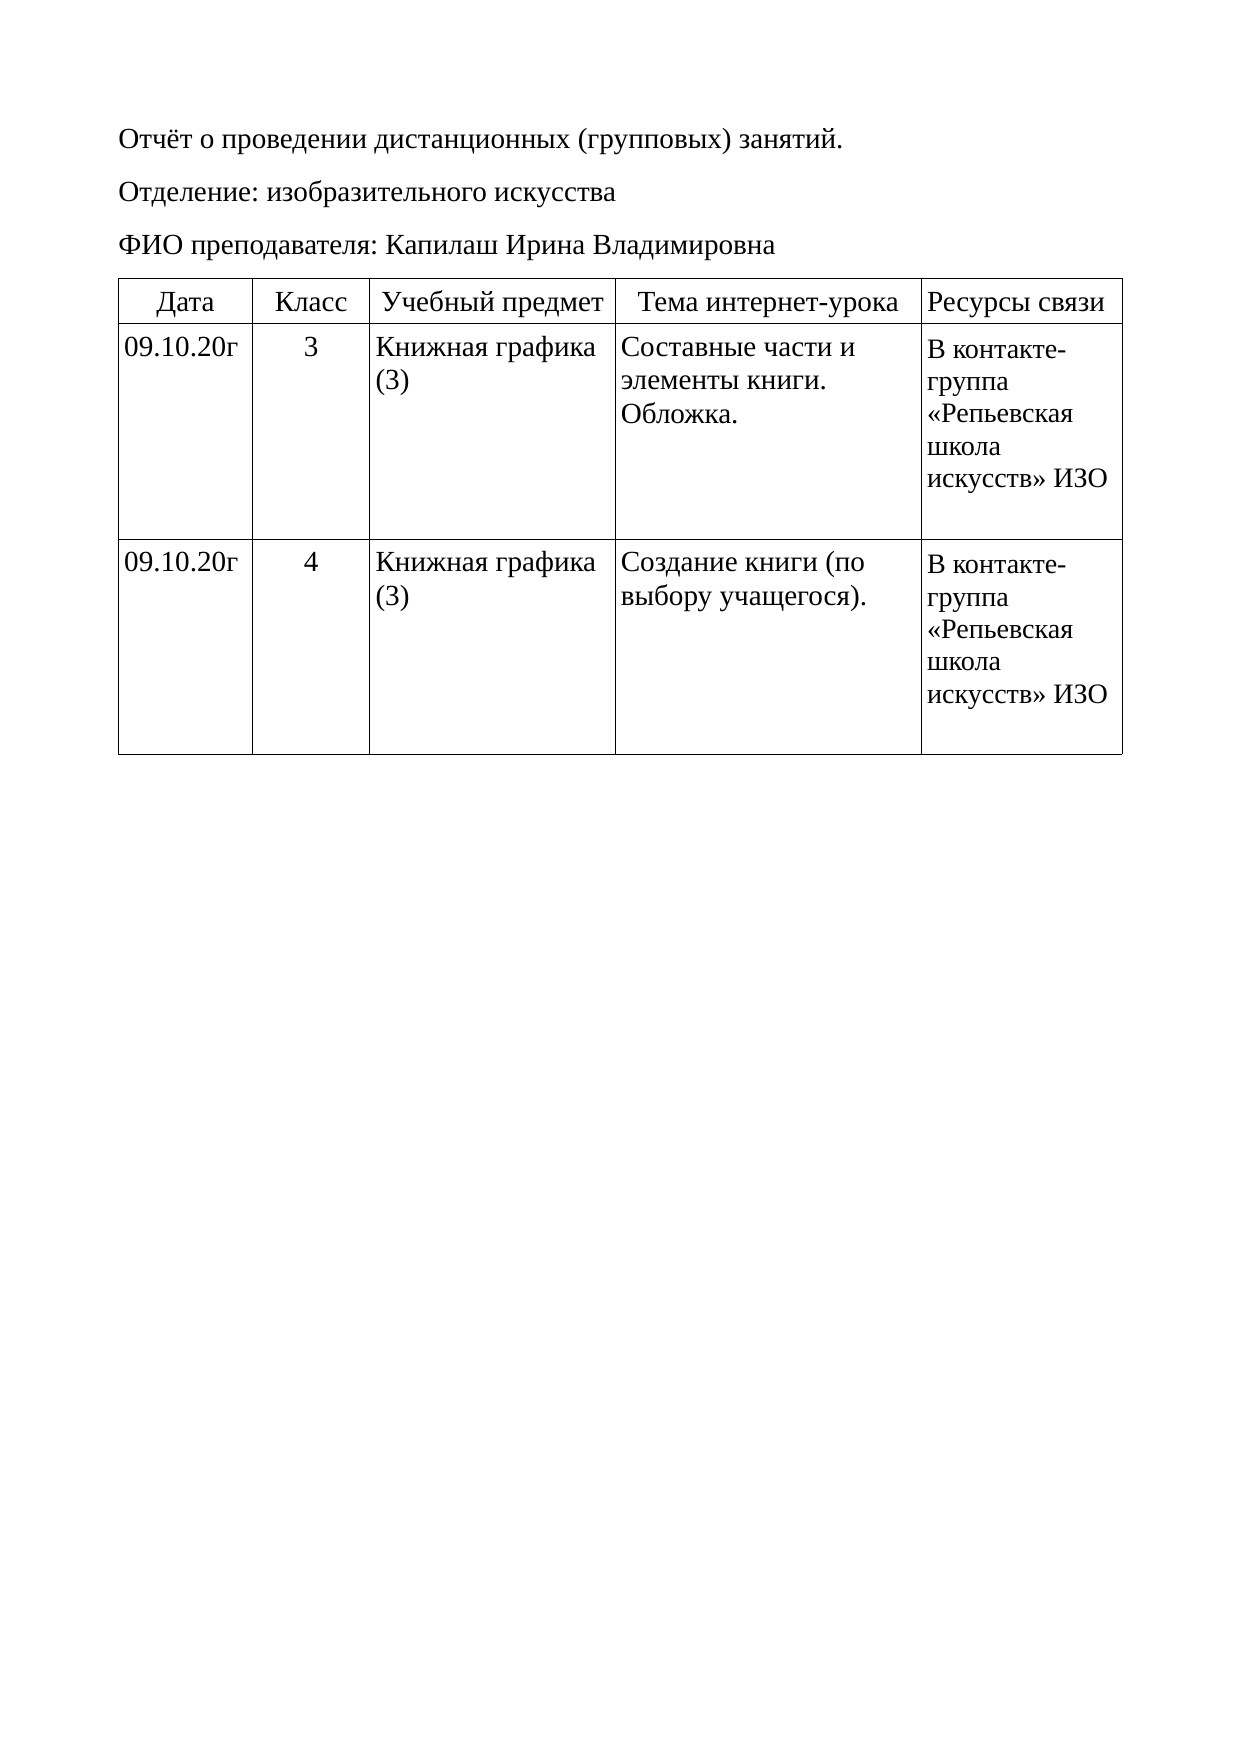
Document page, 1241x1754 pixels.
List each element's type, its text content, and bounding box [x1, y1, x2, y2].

table_header Учебный предмет [370, 279, 615, 323]
table_cell 3 [253, 324, 369, 538]
table_cell В контакте-группа «Репьевская школа искусств» ИЗО [922, 324, 1122, 538]
table_header Тема интернет-урока [616, 279, 921, 323]
table_cell Книжная графика (3) [370, 540, 615, 754]
text Отчёт о проведении дистанционных (групповых) занятий. [118, 121, 1122, 154]
table_header Класс [253, 279, 369, 323]
text Отделение: изобразительного искусства [118, 174, 1122, 208]
table_cell В контакте-группа «Репьевская школа искусств» ИЗО [922, 540, 1122, 754]
table_cell Составные части и элементы книги. Обложка. [616, 324, 921, 538]
text ФИО преподавателя: Капилаш Ирина Владимировна [118, 227, 1122, 261]
table_cell 4 [253, 540, 369, 754]
table_cell Книжная графика (3) [370, 324, 615, 538]
table_cell 09.10.20г [119, 540, 252, 754]
table_cell Создание книги (по выбору учащегося). [616, 540, 921, 754]
table_header Дата [119, 279, 252, 323]
table_header Ресурсы связи [922, 279, 1122, 323]
table_cell 09.10.20г [119, 324, 252, 538]
